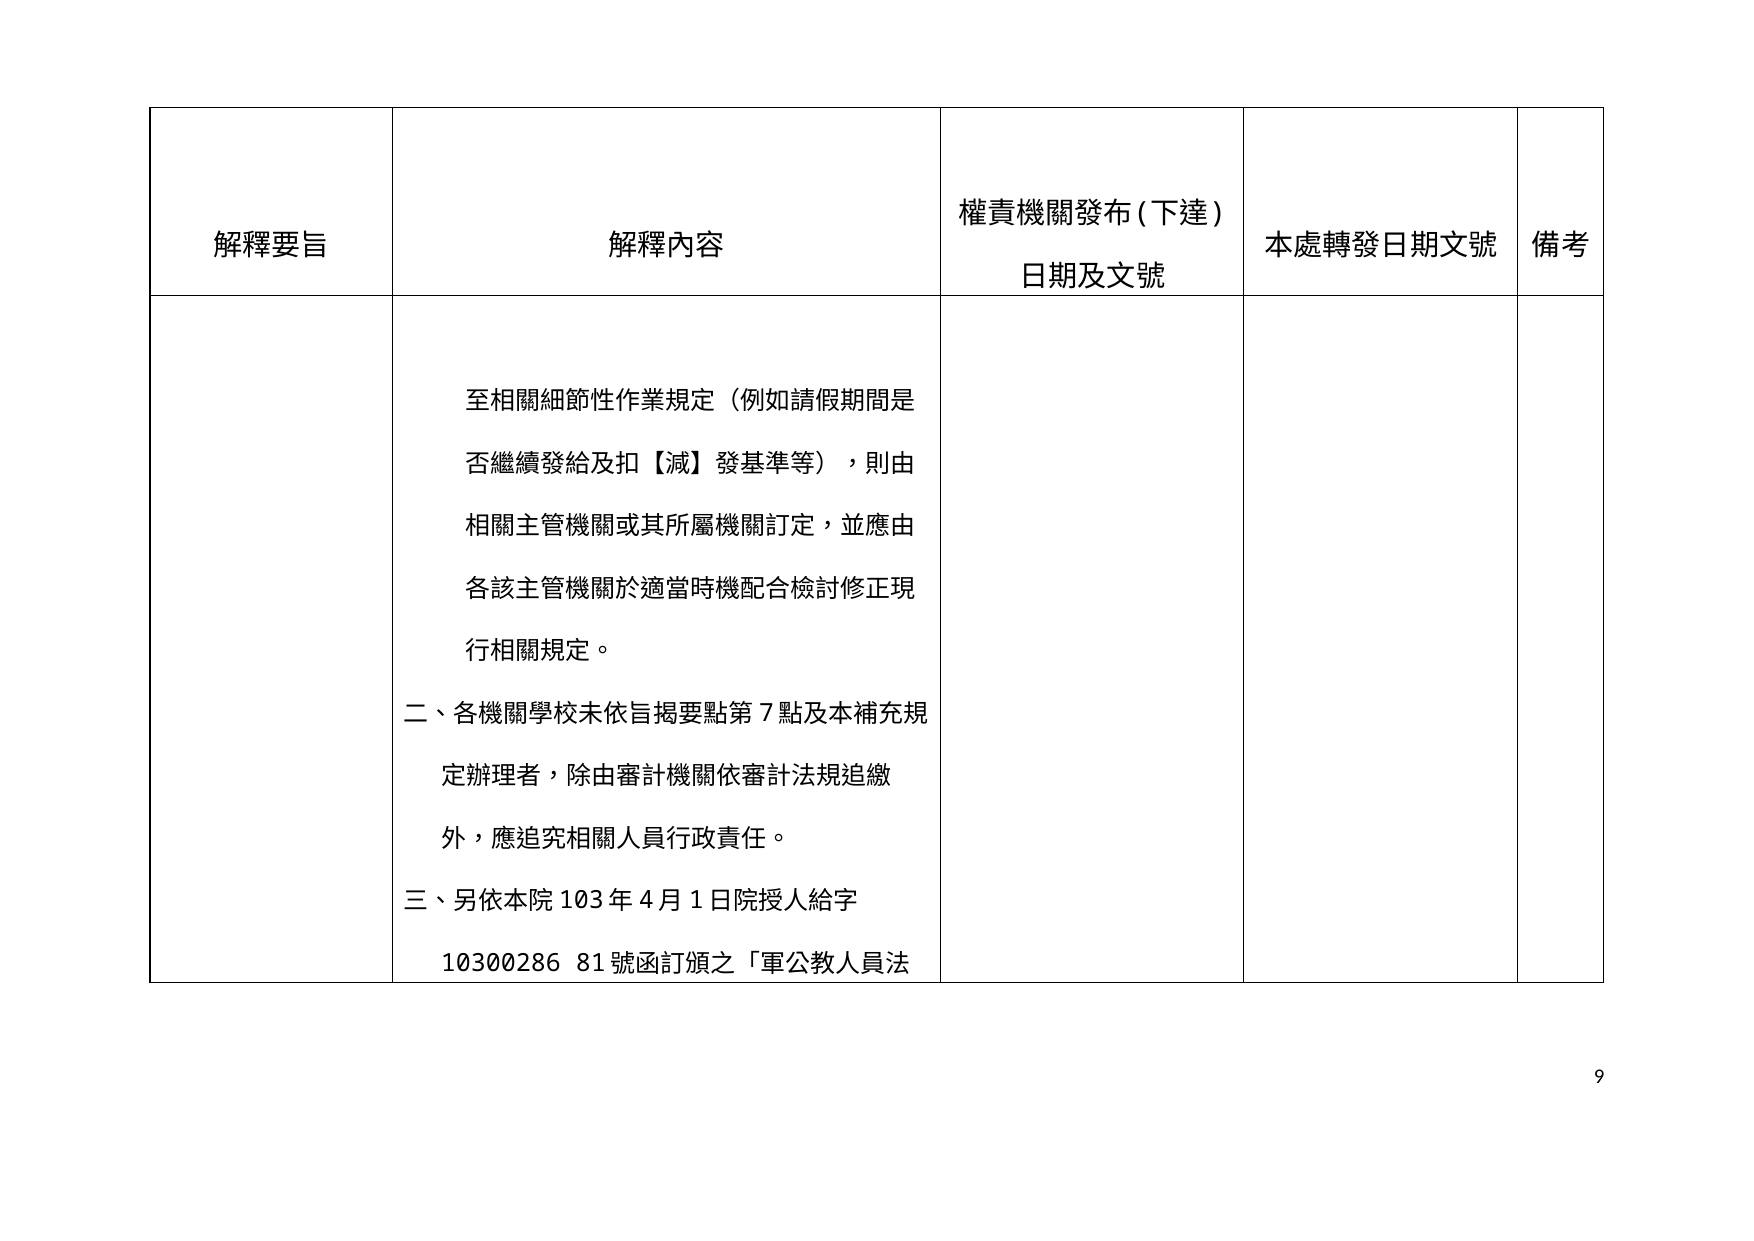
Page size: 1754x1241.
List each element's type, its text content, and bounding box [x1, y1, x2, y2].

table_cell [1244, 296, 1517, 982]
table_header 解釋要旨 [151, 108, 392, 294]
table_header 本處轉發日期文號 [1244, 108, 1517, 294]
table_header 權責機關發布(下達)日期及文號 [941, 108, 1243, 294]
table_header 備考 [1518, 108, 1603, 294]
table_header 解釋內容 [393, 108, 940, 294]
table_cell [941, 296, 1243, 982]
table_cell [151, 296, 392, 982]
table_cell [1518, 296, 1603, 982]
table_cell 至相關細節性作業規定（例如請假期間是否繼續發給及扣【減】發基準等），則由相關主管機關或其所屬機關訂定，並應由各該主管機關於適當時機配合檢討修正現行相關規定。 二、各機關學校未依旨揭要點第7點及本補充規定辦理者，除由審計機關依審計法規追繳外，應追究相關人員行政責任。 三、另依本院103年4月1日院授人給字10300286 81號函訂頒之「軍公教人員法 [393, 296, 940, 982]
